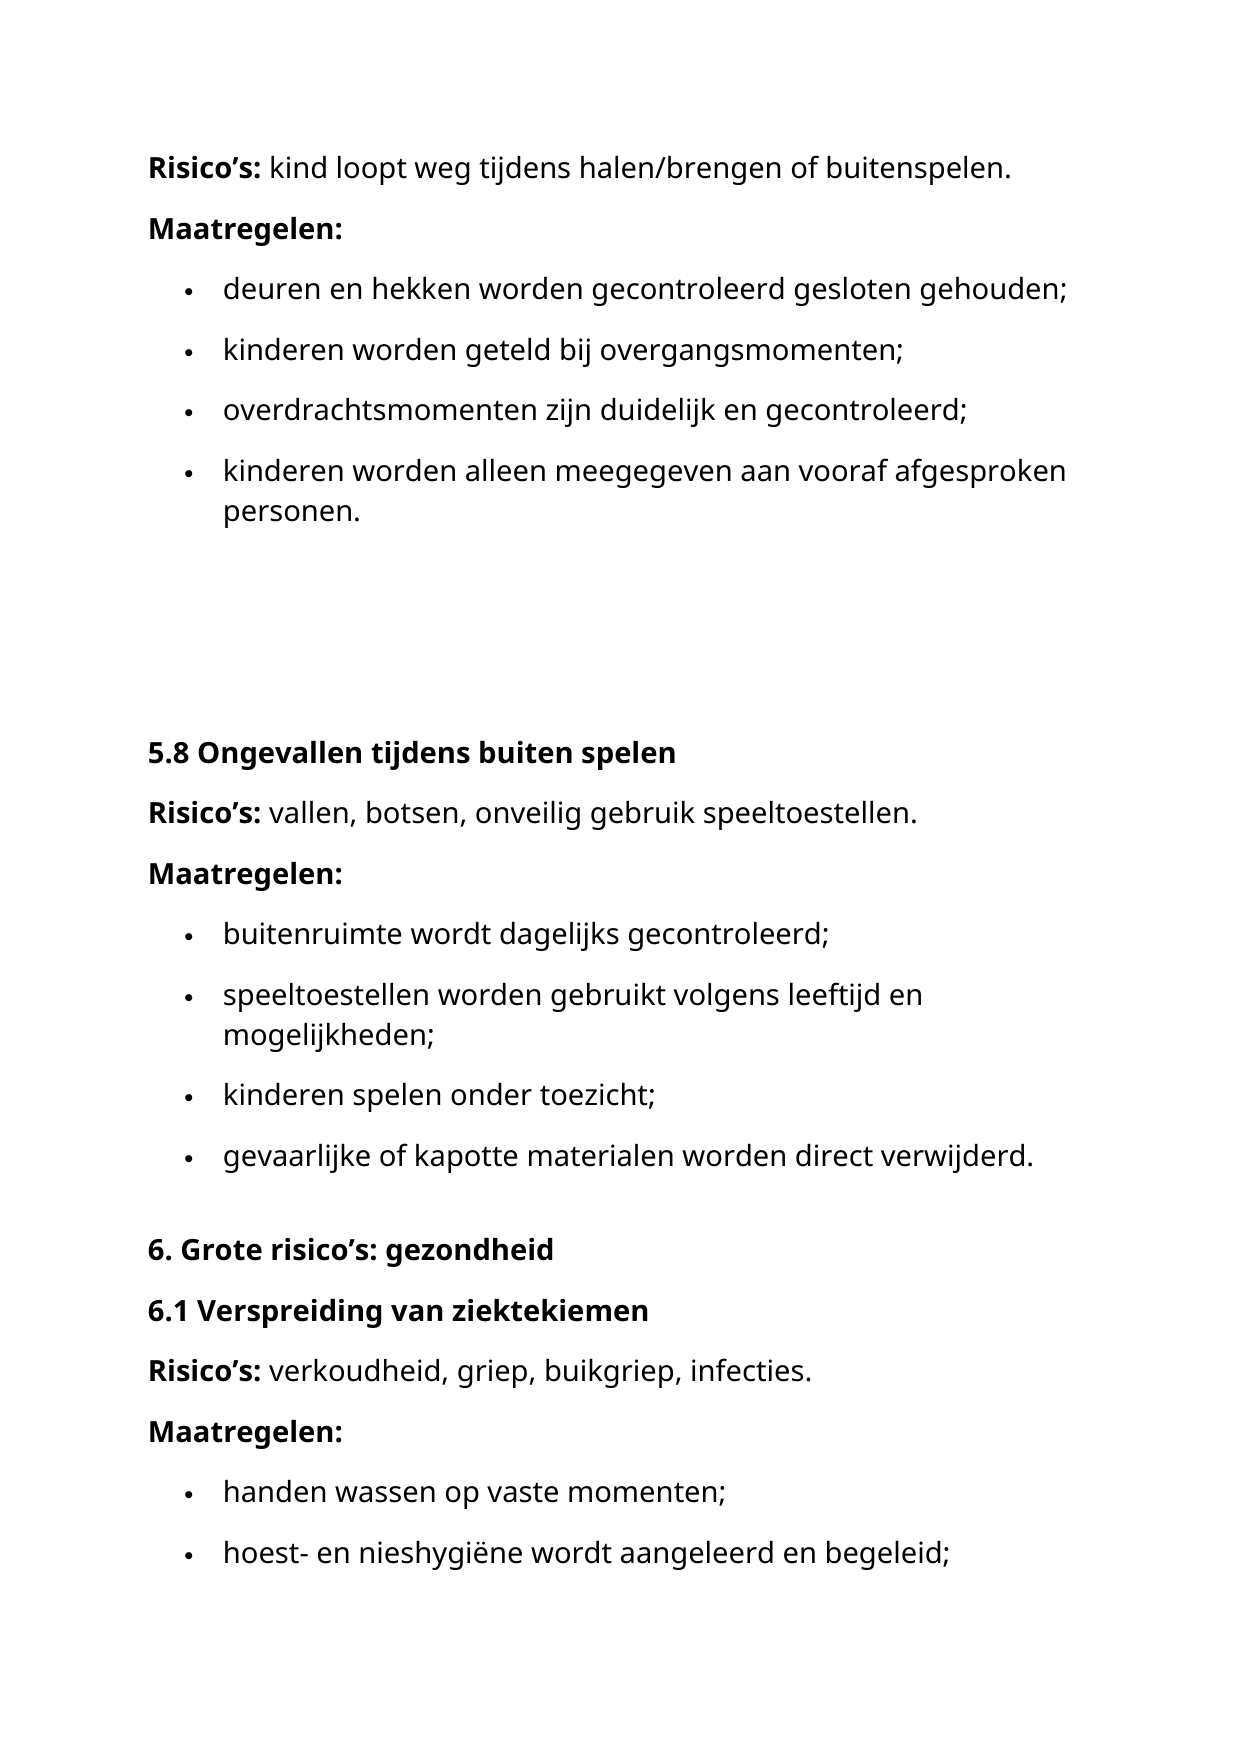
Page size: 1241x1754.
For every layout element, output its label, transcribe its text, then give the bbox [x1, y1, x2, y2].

subtitle 6. Grote risico’s: gezondheid [148, 1229, 1093, 1269]
list kinderen worden alleen meegegeven aan vooraf afgesproken personen. [185, 450, 1093, 529]
text Risico’s: kind loopt weg tijdens halen/brengen of buitenspelen. [148, 148, 1093, 187]
text Maatregelen: [148, 208, 1093, 248]
text Maatregelen: [148, 1411, 1093, 1451]
text Maatregelen: [148, 853, 1093, 893]
list speeltoestellen worden gebruikt volgens leeftijd en mogelijkheden; [185, 974, 1093, 1053]
text Risico’s: verkoudheid, griep, buikgriep, infecties. [148, 1350, 1093, 1390]
list hoest- en nieshygiëne wordt aangeleerd en begeleid; [185, 1532, 1093, 1572]
subtitle 6.1 Verspreiding van ziektekiemen [148, 1290, 1093, 1329]
list handen wassen op vaste momenten; [185, 1471, 1093, 1511]
list kinderen worden geteld bij overgangsmomenten; [185, 329, 1093, 369]
text Risico’s: vallen, botsen, onveilig gebruik speeltoestellen. [148, 792, 1093, 832]
list overdrachtsmomenten zijn duidelijk en gecontroleerd; [185, 390, 1093, 429]
list gevaarlijke of kapotte materialen worden direct verwijderd. [185, 1135, 1093, 1174]
subtitle 5.8 Ongevallen tijdens buiten spelen [148, 732, 1093, 772]
list deuren en hekken worden gecontroleerd gesloten gehouden; [185, 269, 1093, 308]
list kinderen spelen onder toezicht; [185, 1074, 1093, 1114]
list buitenruimte wordt dagelijks gecontroleerd; [185, 913, 1093, 953]
